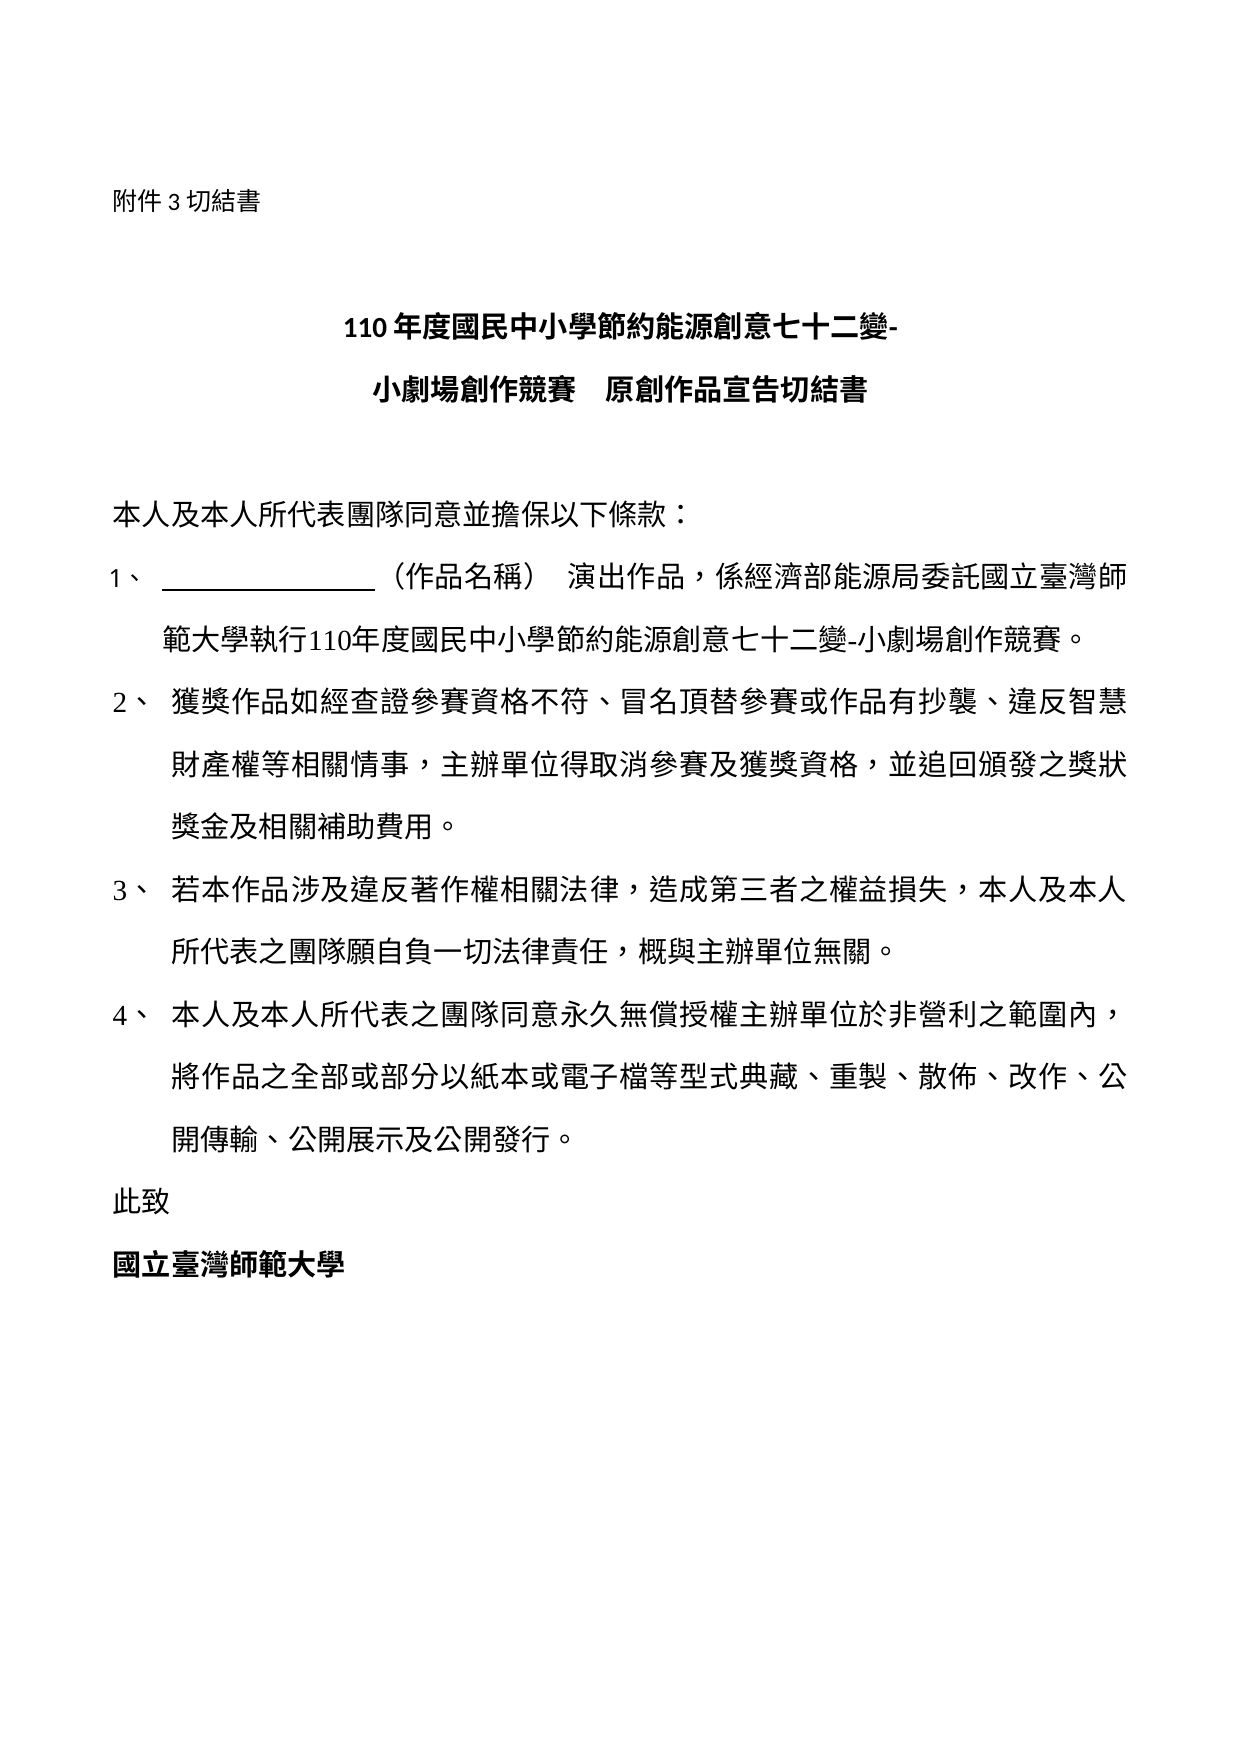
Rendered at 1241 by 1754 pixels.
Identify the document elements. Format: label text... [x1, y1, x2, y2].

text 此致 [112, 1158, 1128, 1221]
list （作品名稱） 演出作品，係經濟部能源局委託國立臺灣師範大學執行110年度國民中小學節約能源創意七十二變-小劇場創作競賽。 [108, 533, 1128, 658]
list 本人及本人所代表之團隊同意永久無償授權主辦單位於非營利之範圍內，將作品之全部或部分以紙本或電子檔等型式典藏、重製、散佈、改作、公開傳輸、公開展示及公開發行。 [112, 971, 1128, 1158]
text 110年度國民中小學節約能源創意七十二變- [112, 283, 1128, 346]
list 獲獎作品如經查證參賽資格不符、冒名頂替參賽或作品有抄襲、違反智慧財產權等相關情事，主辦單位得取消參賽及獲獎資格，並追回頒發之獎狀、獎金及相關補助費用。 [112, 658, 1128, 846]
text 國立臺灣師範大學 [112, 1221, 1128, 1283]
list 若本作品涉及違反著作權相關法律，造成第三者之權益損失，本人及本人所代表之團隊願自負一切法律責任，概與主辦單位無關。 [112, 846, 1128, 971]
text 本人及本人所代表團隊同意並擔保以下條款： [112, 471, 1128, 533]
text 小劇場創作競賽 原創作品宣告切結書 [112, 346, 1128, 408]
text 附件3 切結書 [112, 158, 1128, 221]
